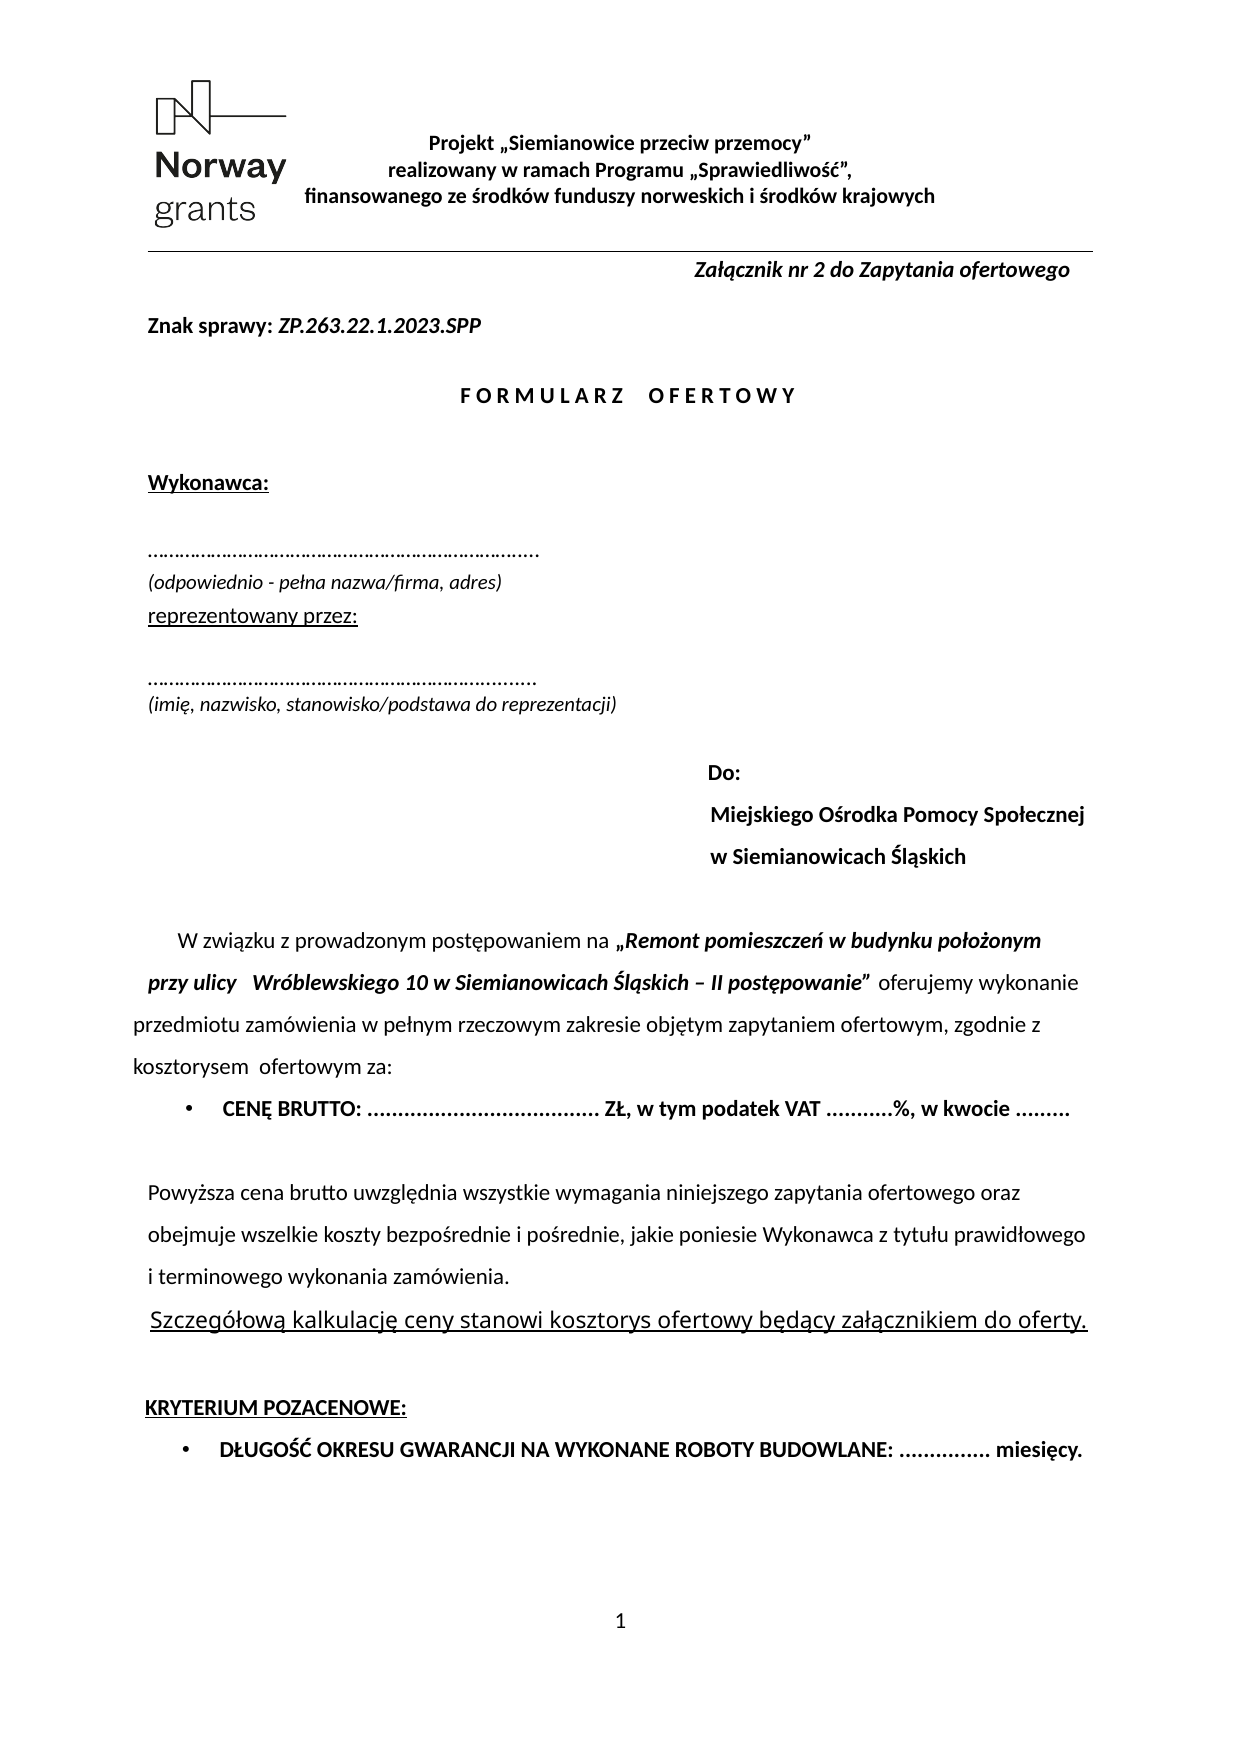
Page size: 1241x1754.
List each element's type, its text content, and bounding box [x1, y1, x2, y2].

list CENĘ BRUTTO: ...................................... ZŁ, w tym podatek VAT ...........%, w kwocie ......... [185, 1094, 1092, 1122]
text reprezentowany przez: [148, 601, 1092, 629]
text ……………………………………………………………..... [148, 536, 1092, 564]
text KRYTERIUM POZACENOWE: [103, 1393, 1092, 1421]
text Szczegółową kalkulację ceny stanowi kosztorys ofertowy będący załącznikiem do oferty. [103, 1304, 1092, 1335]
subtitle F O R M U L A R Z O F E R T O W Y [148, 381, 1107, 409]
text Wykonawca: [148, 468, 1092, 496]
subtitle Załącznik nr 2 do Zapytania ofertowego [148, 255, 1107, 283]
text W związku z prowadzonym postępowaniem na „Remont pomieszczeń w budynku położonym [103, 926, 1107, 954]
text w Siemianowicach Śląskich [710, 842, 1092, 870]
text przy ulicy Wróblewskiego 10 w Siemianowicach Śląskich – II postępowanie” oferujemy wykonanie przedmiotu zamówienia w pełnym rzeczowym zakresie objętym zapytaniem ofertowym, zgodnie z kosztorysem ofertowym za: [133, 968, 1107, 1080]
text (odpowiednio - pełna nazwa/firma, adres) [148, 569, 1092, 595]
text Powyższa cena brutto uwzględnia wszystkie wymagania niniejszego zapytania ofertowego oraz obejmuje wszelkie koszty bezpośrednie i pośrednie, jakie poniesie Wykonawca z tytułu prawidłowego i terminowego wykonania zamówienia. [148, 1178, 1092, 1290]
text Do: [635, 758, 1092, 786]
list DŁUGOŚĆ OKRESU GWARANCJI NA WYKONANE ROBOTY BUDOWLANE: ............... miesięcy. [182, 1435, 1092, 1463]
text Znak sprawy: ZP.263.22.1.2023.SPP [148, 311, 1092, 339]
text (imię, nazwisko, stanowisko/podstawa do reprezentacji) [148, 691, 1092, 716]
text Miejskiego Ośrodka Pomocy Społecznej [710, 800, 1092, 828]
text ……………………………………………………….......... [148, 663, 1092, 691]
